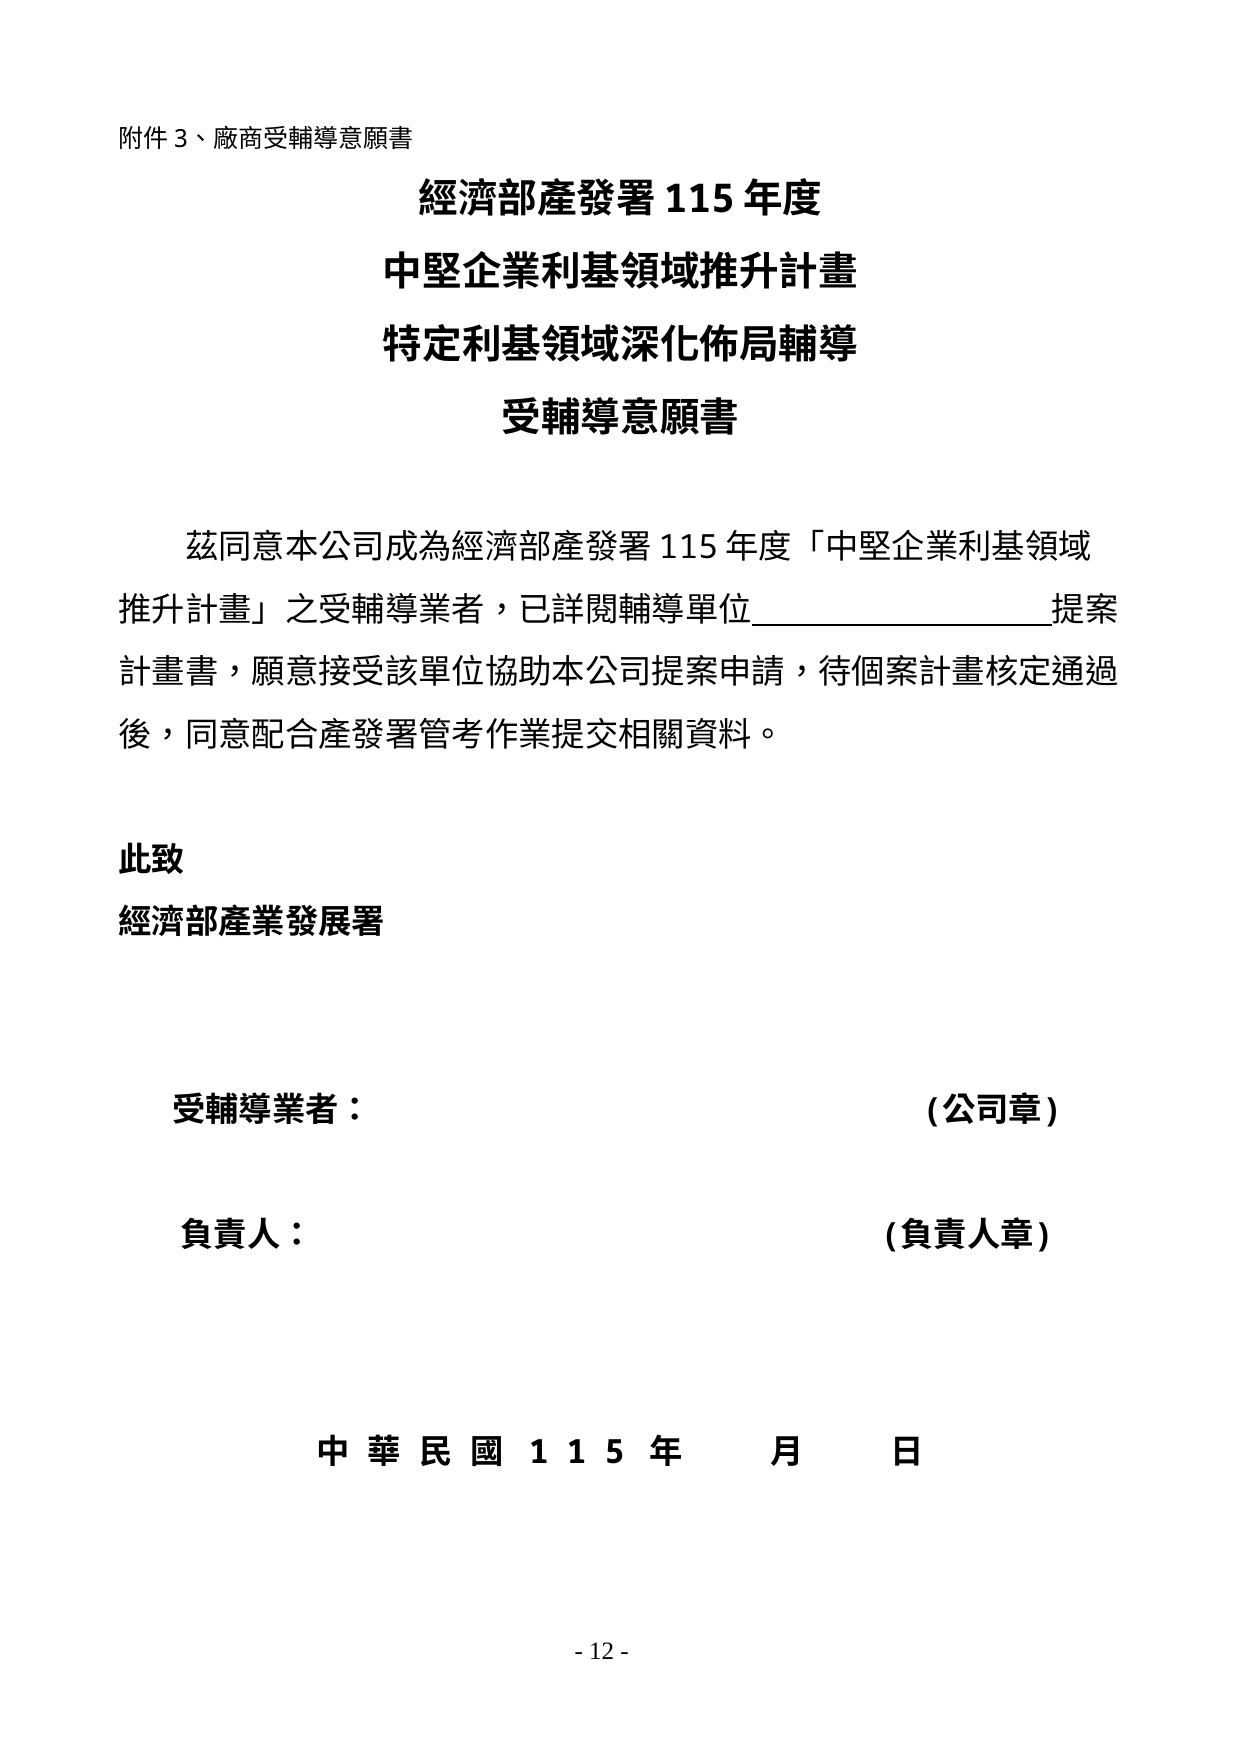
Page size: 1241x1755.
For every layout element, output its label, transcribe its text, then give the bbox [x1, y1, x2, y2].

text 經濟部產發署115年度 [118, 154, 1122, 227]
text 負責人： (負責人章) [118, 1196, 1116, 1258]
text 茲同意本公司成為經濟部產發署115年度「中堅企業利基領域推升計畫」之受輔導業者，已詳閱輔導單位 提案計畫書，願意接受該單位協助本公司提案申請，待個案計畫核定通過後，同意配合產發署管考作業提交相關資料。 [118, 508, 1122, 758]
text 受輔導業者： (公司章) [118, 1071, 1116, 1133]
text 經濟部產業發展署 [118, 883, 1116, 946]
subtitle 附件3、廠商受輔導意願書 [118, 118, 1122, 154]
text 中堅企業利基領域推升計畫 [118, 227, 1122, 300]
text 特定利基領域深化佈局輔導 [118, 300, 1122, 373]
text 受輔導意願書 [118, 373, 1122, 446]
text 此致 [118, 821, 1116, 883]
text 中華民國115年 月 日 [118, 1425, 1122, 1474]
